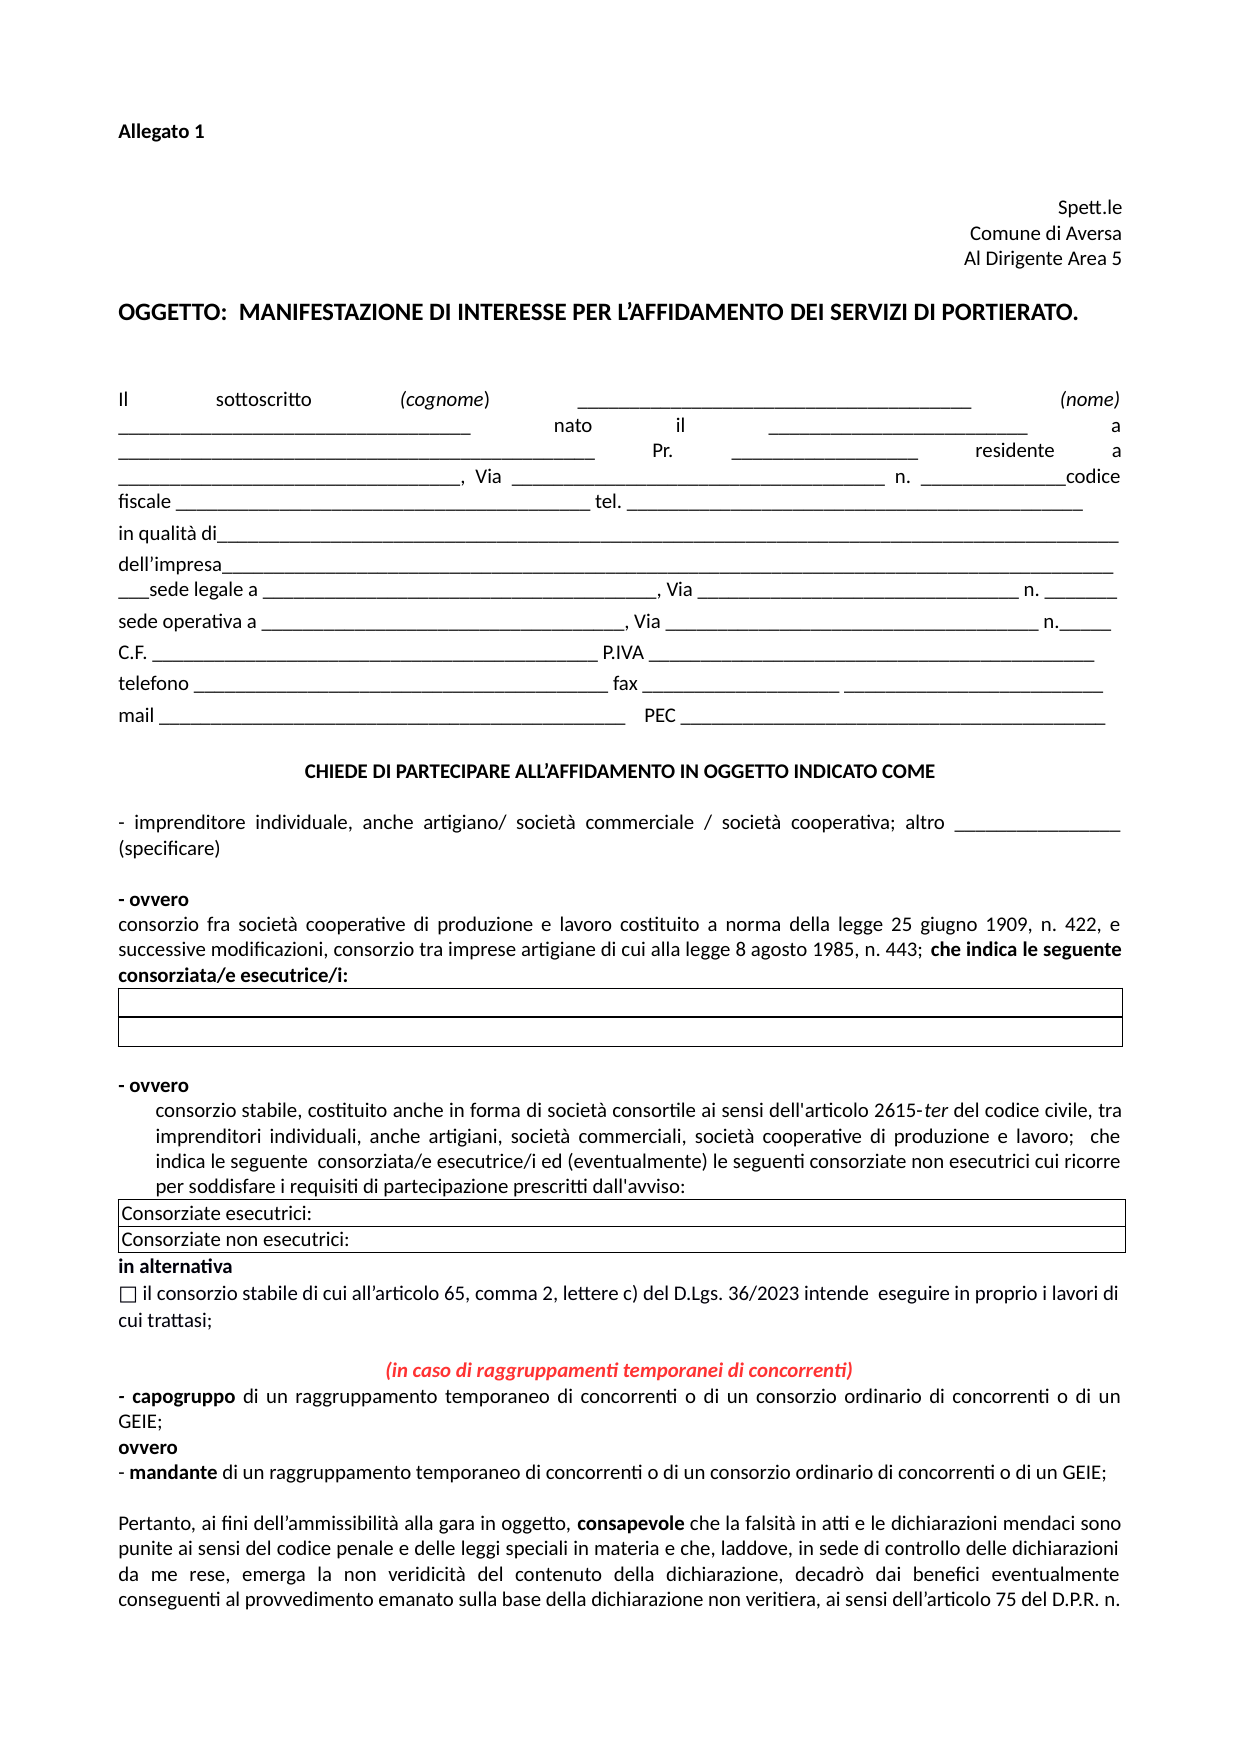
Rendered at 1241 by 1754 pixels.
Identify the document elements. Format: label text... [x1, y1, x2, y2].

text Al Dirigente Area 5 [118, 245, 1122, 271]
text telefono ________________________________________ fax ___________________ _________________________ [118, 671, 1122, 696]
text - ovvero [118, 1072, 1122, 1097]
text - capogruppo di un raggruppamento temporaneo di concorrenti o di un consorzio ordinario di concorrenti o di un GEIE; [118, 1383, 1122, 1434]
text - mandante di un raggruppamento temporaneo di concorrenti o di un consorzio ordinario di concorrenti o di un GEIE; [118, 1459, 1122, 1485]
text Spett.le [118, 194, 1122, 220]
table_header [119, 989, 1122, 1016]
text Pertanto, ai fini dell’ammissibilità alla gara in oggetto, consapevole che la falsità in atti e le dichiarazioni mendaci sono punite ai sensi del codice penale e delle leggi speciali in materia e che, laddove, in sede di controllo delle dichiarazioni da me rese, emerga la non veridicità del contenuto della dichiarazione, decadrò dai benefici eventualmente conseguenti al provvedimento emanato sulla base della dichiarazione non veritiera, ai sensi dell’articolo 75 del D.P.R. n. [118, 1510, 1122, 1612]
text - imprenditore individuale, anche artigiano/ società commerciale / società cooperativa; altro ________________ (specificare) [118, 809, 1122, 860]
text (in caso di raggruppamenti temporanei di concorrenti) [118, 1358, 1122, 1383]
text dell’impresa_________________________________________________________________________________________sede legale a ______________________________________, Via _______________________________ n. _______ [118, 551, 1122, 602]
text Il sottoscritto (cognome) ______________________________________ (nome) __________________________________ nato il _________________________ a ______________________________________________ Pr. __________________ residente a _________________________________, Via ____________________________________ n. ______________codice fiscale ________________________________________ tel. ____________________________________________ [118, 387, 1122, 514]
text mail _____________________________________________ PEC _________________________________________ [118, 702, 1122, 727]
text consorzio stabile, costituito anche in forma di società consortile ai sensi dell'articolo 2615-ter del codice civile, tra imprenditori individuali, anche artigiani, società commerciali, società cooperative di produzione e lavoro; che indica le seguente consorziata/e esecutrice/i ed (eventualmente) le seguenti consorziate non esecutrici cui ricorre per soddisfare i requisiti di partecipazione prescritti dall'avviso: [155, 1097, 1122, 1199]
text C.F. ___________________________________________ P.IVA ___________________________________________ [118, 639, 1122, 664]
text □ il consorzio stabile di cui all’articolo 65, comma 2, lettere c) del D.Lgs. 36/2023 intende eseguire in proprio i lavori di cui trattasi; [118, 1278, 1122, 1332]
text in qualità di_______________________________________________________________________________________ [118, 520, 1122, 545]
text in alternativa [118, 1253, 1122, 1278]
table_header Consorziate esecutrici: [119, 1200, 1125, 1226]
text consorzio fra società cooperative di produzione e lavoro costituito a norma della legge 25 giugno 1909, n. 422, e successive modificazioni, consorzio tra imprese artigiane di cui alla legge 8 agosto 1985, n. 443; che indica le seguente consorziata/e esecutrice/i: [118, 911, 1122, 987]
text Allegato 1 [118, 118, 1122, 143]
text CHIEDE DI PARTECIPARE ALL’AFFIDAMENTO IN OGGETTO INDICATO COME [118, 759, 1122, 784]
text Comune di Aversa [118, 220, 1122, 245]
text OGGETTO: MANIFESTAZIONE DI INTERESSE PER L’AFFIDAMENTO DEI SERVIZI DI PORTIERATO. [118, 296, 1122, 327]
text sede operativa a ___________________________________, Via ____________________________________ n._____ [118, 608, 1122, 633]
text ovvero [118, 1434, 1122, 1459]
text - ovvero [118, 886, 1122, 911]
table_cell Consorziate non esecutrici: [119, 1227, 1125, 1252]
table_cell [119, 1018, 1122, 1046]
